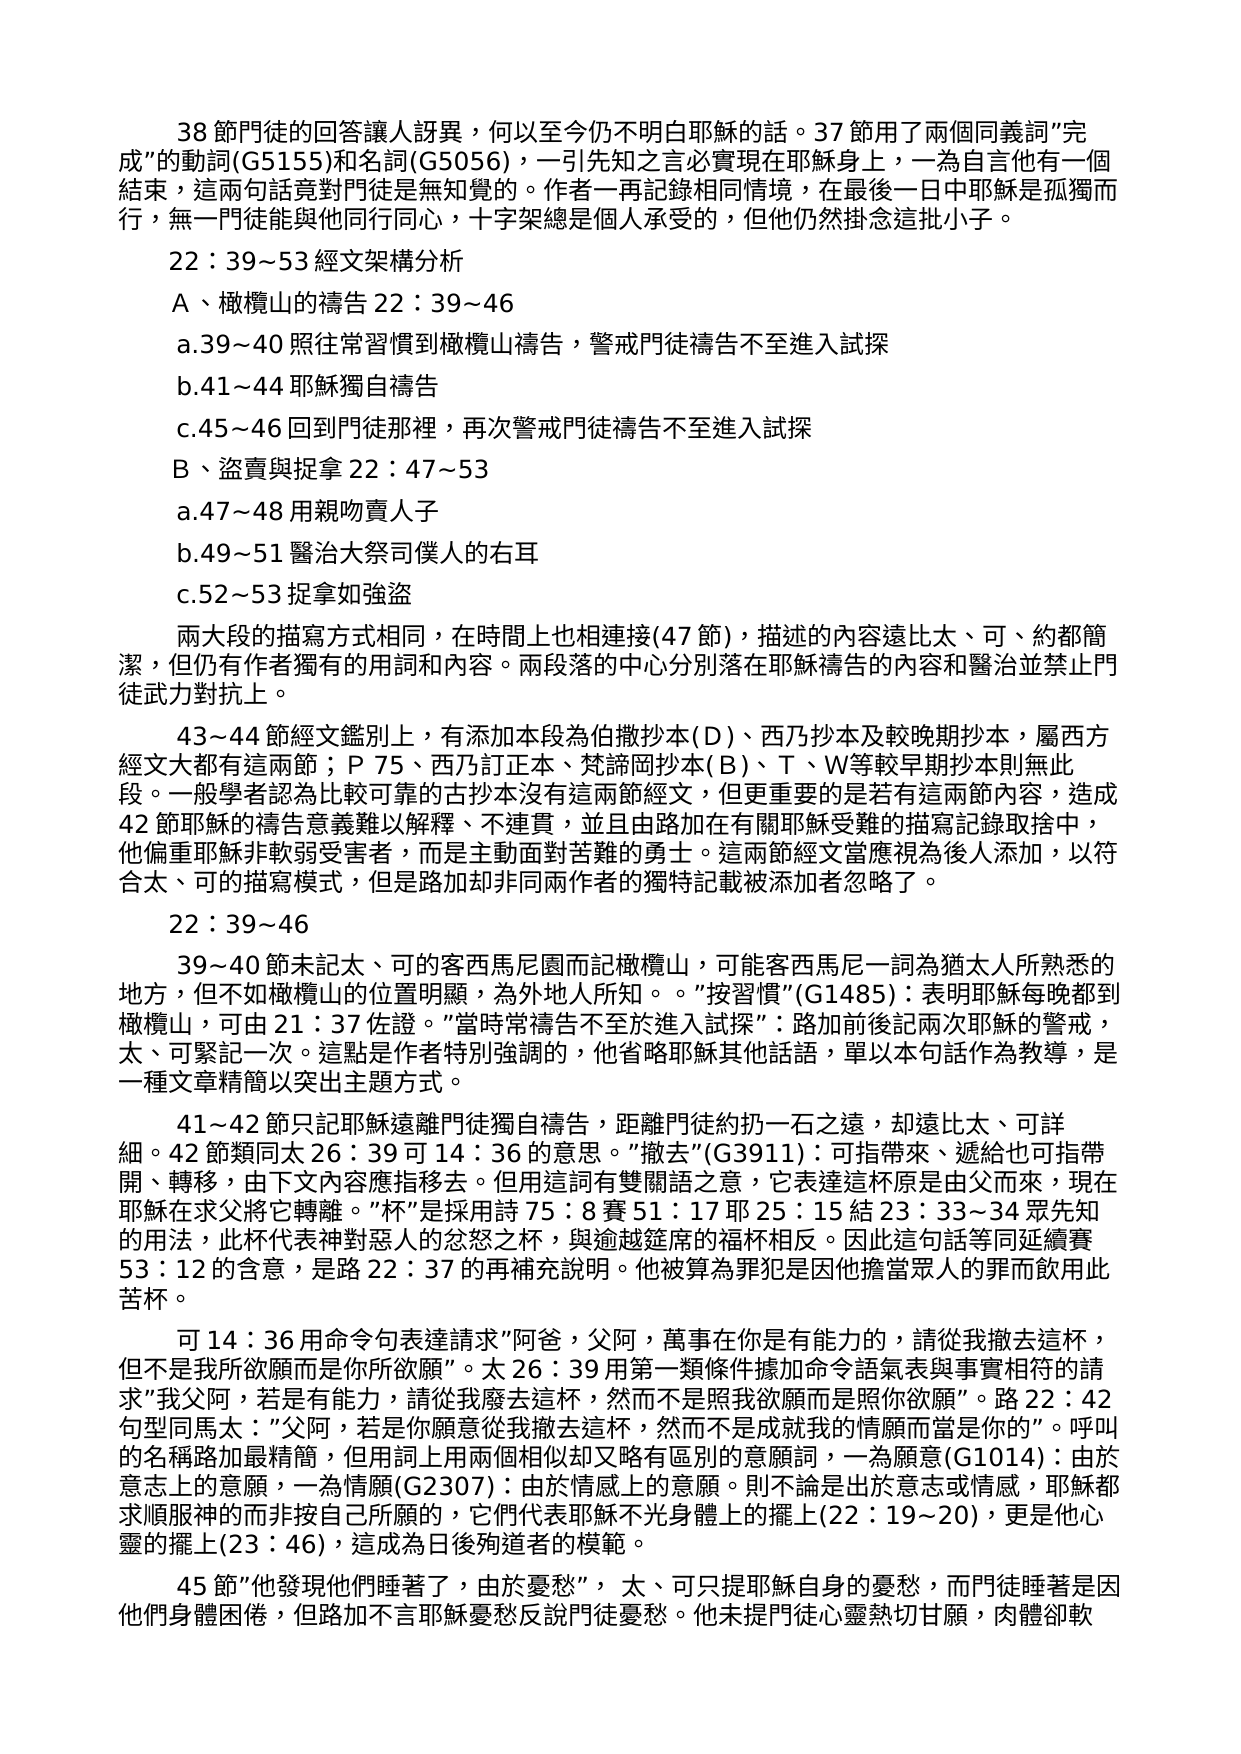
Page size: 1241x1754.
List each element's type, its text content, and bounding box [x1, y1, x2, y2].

text b.49~51醫治大祭司僕人的右耳 [118, 539, 1122, 568]
text 兩大段的描寫方式相同，在時間上也相連接(47節)，描述的內容遠比太、可、約都簡潔，但仍有作者獨有的用詞和內容。兩段落的中心分別落在耶穌禱告的內容和醫治並禁止門徒武力對抗上。 [118, 622, 1122, 710]
text Ｂ、盜賣與捉拿22：47~53 [118, 456, 1122, 485]
text a.39~40照往常習慣到橄欖山禱告，警戒門徒禱告不至進入試探 [118, 331, 1122, 360]
text 43~44節經文鑑別上，有添加本段為伯撒抄本(Ｄ)、西乃抄本及較晚期抄本，屬西方經文大都有這兩節；Ｐ75、西乃訂正本、梵諦岡抄本(Ｂ)、Ｔ、Ｗ等較早期抄本則無此段。一般學者認為比較可靠的古抄本沒有這兩節經文，但更重要的是若有這兩節內容，造成42節耶穌的禱告意義難以解釋、不連貫，並且由路加在有關耶穌受難的描寫記錄取捨中，他偏重耶穌非軟弱受害者，而是主動面對苦難的勇士。這兩節經文當應視為後人添加，以符合太、可的描寫模式，但是路加却非同兩作者的獨特記載被添加者忽略了。 [118, 722, 1122, 897]
text a.47~48用親吻賣人子 [118, 497, 1122, 526]
text b.41~44耶穌獨自禱告 [118, 372, 1122, 401]
text 45節”他發現他們睡著了，由於憂愁”， 太、可只提耶穌自身的憂愁，而門徒睡著是因他們身體困倦，但路加不言耶穌憂愁反說門徒憂愁。他未提門徒心靈熱切甘願，肉體卻軟 [118, 1572, 1122, 1631]
text 38節門徒的回答讓人訝異，何以至今仍不明白耶穌的話。37節用了兩個同義詞”完成”的動詞(G5155)和名詞(G5056)，一引先知之言必實現在耶穌身上，一為自言他有一個結束，這兩句話竟對門徒是無知覺的。作者一再記錄相同情境，在最後一日中耶穌是孤獨而行，無一門徒能與他同行同心，十字架總是個人承受的，但他仍然掛念這批小子。 [118, 118, 1122, 235]
text Ａ、橄欖山的禱告22：39~46 [118, 289, 1122, 318]
text c.45~46回到門徒那裡，再次警戒門徒禱告不至進入試探 [118, 414, 1122, 443]
text c.52~53捉拿如強盜 [118, 581, 1122, 610]
text 39~40節未記太、可的客西馬尼園而記橄欖山，可能客西馬尼一詞為猶太人所熟悉的地方，但不如橄欖山的位置明顯，為外地人所知。。”按習慣”(G1485)：表明耶穌每晚都到橄欖山，可由21：37佐證。”當時常禱告不至於進入試探”：路加前後記兩次耶穌的警戒，太、可緊記一次。這點是作者特別強調的，他省略耶穌其他話語，單以本句話作為教導，是一種文章精簡以突出主題方式。 [118, 951, 1122, 1097]
text 22：39~53經文架構分析 [118, 247, 1122, 276]
text 可14：36用命令句表達請求”阿爸，父阿，萬事在你是有能力的，請從我撤去這杯，但不是我所欲願而是你所欲願”。太26：39用第一類條件據加命令語氣表與事實相符的請求”我父阿，若是有能力，請從我廢去這杯，然而不是照我欲願而是照你欲願”。路22：42句型同馬太：”父阿，若是你願意從我撤去這杯，然而不是成就我的情願而當是你的”。呼叫的名稱路加最精簡，但用詞上用兩個相似却又略有區別的意願詞，一為願意(G1014)：由於意志上的意願，一為情願(G2307)：由於情感上的意願。則不論是出於意志或情感，耶穌都求順服神的而非按自己所願的，它們代表耶穌不光身體上的擺上(22：19~20)，更是他心靈的擺上(23：46)，這成為日後殉道者的模範。 [118, 1326, 1122, 1560]
text 22：39~46 [118, 910, 1122, 939]
text 41~42節只記耶穌遠離門徒獨自禱告，距離門徒約扔一石之遠，却遠比太、可詳細。42節類同太26：39可14：36的意思。”撤去”(G3911)：可指帶來、遞給也可指帶開、轉移，由下文內容應指移去。但用這詞有雙關語之意，它表達這杯原是由父而來，現在耶穌在求父將它轉離。”杯”是採用詩75：8賽51：17耶25：15結23：33~34眾先知的用法，此杯代表神對惡人的忿怒之杯，與逾越筵席的福杯相反。因此這句話等同延續賽53：12的含意，是路22：37的再補充說明。他被算為罪犯是因他擔當眾人的罪而飲用此苦杯。 [118, 1110, 1122, 1314]
